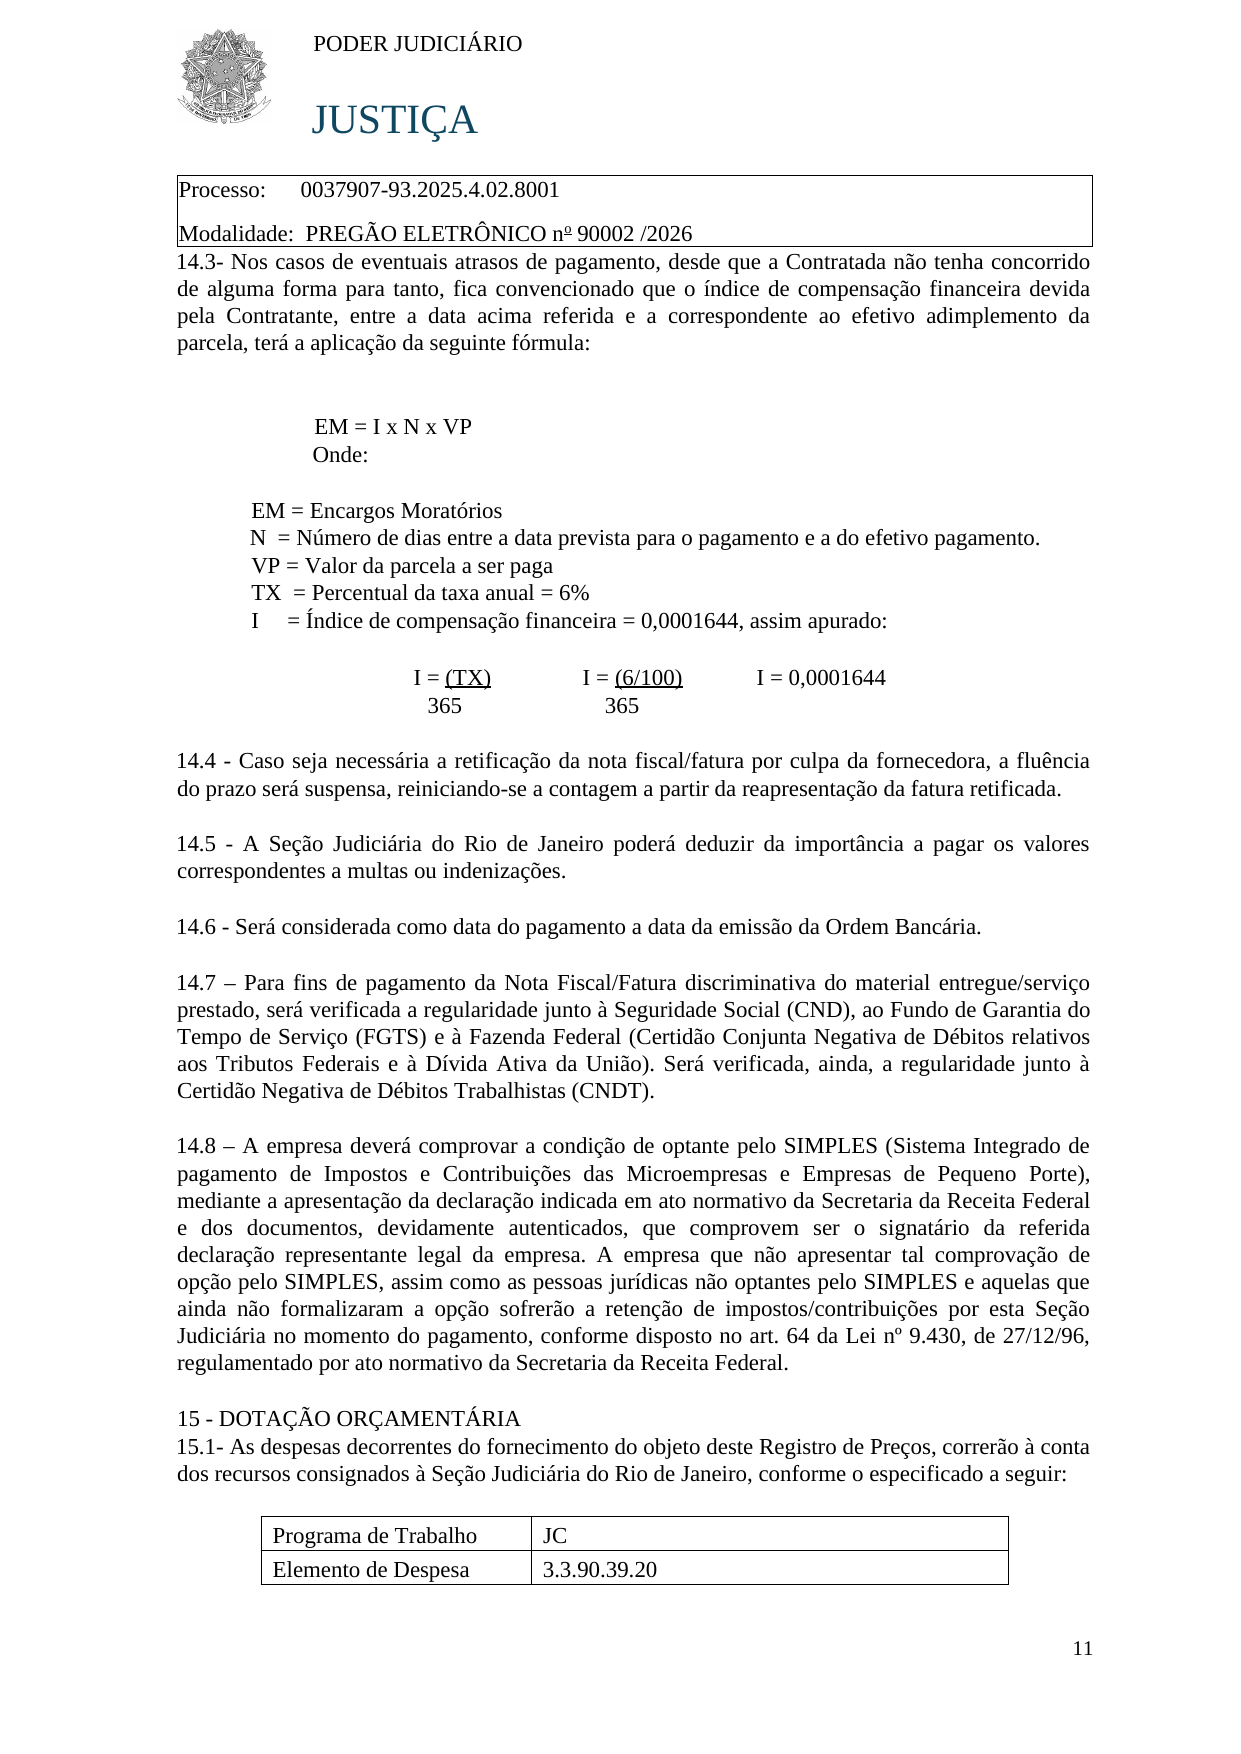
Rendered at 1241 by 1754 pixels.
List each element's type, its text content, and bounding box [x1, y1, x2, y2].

subtitle 15 - DOTAÇÃO ORÇAMENTÁRIA [177, 1405, 1093, 1431]
text I = (TX) I = (6/100) I = 0,0001644 [177, 663, 1093, 691]
text EM = Encargos Moratórios [251, 497, 1092, 523]
text 365 365 [176, 692, 1092, 718]
table_cell Elemento de Despesa [262, 1551, 531, 1584]
text 15.1- As despesas decorrentes do fornecimento do objeto deste Registro de Preços, correrão à conta dos recursos consignados à Seção Judiciária do Rio de Janeiro, conforme o especificado a seguir: [176, 1433, 1092, 1486]
text 14.7 – Para fins de pagamento da Nota Fiscal/Fatura discriminativa do material entregue/serviço prestado, será verificada a regularidade junto à Seguridade Social (CND), ao Fundo de Garantia do Tempo de Serviço (FGTS) e à Fazenda Federal (Certidão Conjunta Negativa de Débitos relativos aos Tributos Federais e à Dívida Ativa da União). Será verificada, ainda, a regularidade junto à Certidão Negativa de Débitos Trabalhistas (CNDT). [176, 968, 1092, 1103]
table_header JC [532, 1517, 1008, 1550]
text 14.4 - Caso seja necessária a retificação da nota fiscal/fatura por culpa da fornecedora, a fluência do prazo será suspensa, reiniciando-se a contagem a partir da reapresentação da fatura retificada. [176, 747, 1092, 801]
table_cell 3.3.90.39.20 [532, 1551, 1008, 1584]
text TX = Percentual da taxa anual = 6% [251, 579, 1092, 606]
text 14.6 - Será considerada como data do pagamento a data da emissão da Ordem Bancária. [176, 913, 1092, 939]
text 14.5 - A Seção Judiciária do Rio de Janeiro poderá deduzir da importância a pagar os valores correspondentes a multas ou indenizações. [176, 830, 1092, 884]
text VP = Valor da parcela a ser paga [251, 552, 1092, 578]
text N = Número de dias entre a data prevista para o pagamento e a do efetivo pagamento. [176, 524, 1092, 551]
text 14.8 – A empresa deverá comprovar a condição de optante pelo SIMPLES (Sistema Integrado de pagamento de Impostos e Contribuições das Microempresas e Empresas de Pequeno Porte), mediante a apresentação da declaração indicada em ato normativo da Secretaria da Receita Federal e dos documentos, devidamente autenticados, que comprovem ser o signatário da referida declaração representante legal da empresa. A empresa que não apresentar tal comprovação de opção pelo SIMPLES, assim como as pessoas jurídicas não optantes pelo SIMPLES e aquelas que ainda não formalizaram a opção sofrerão a retenção de impostos/contribuições por esta Seção Judiciária no momento do pagamento, conforme disposto no art. 64 da Lei nº 9.430, de 27/12/96, regulamentado por ato normativo da Secretaria da Receita Federal. [176, 1132, 1092, 1376]
text I = Índice de compensação financeira = 0,0001644, assim apurado: [251, 607, 1092, 633]
subtitle EM = I x N x VP [177, 413, 1093, 439]
text Onde: [176, 441, 383, 467]
table_header Programa de Trabalho [262, 1517, 531, 1550]
text 14.3- Nos casos de eventuais atrasos de pagamento, desde que a Contratada não tenha concorrido de alguma forma para tanto, fica convencionado que o índice de compensação financeira devida pela Contratante, entre a data acima referida e a correspondente ao efetivo adimplemento da parcela, terá a aplicação da seguinte fórmula: [177, 248, 1093, 356]
